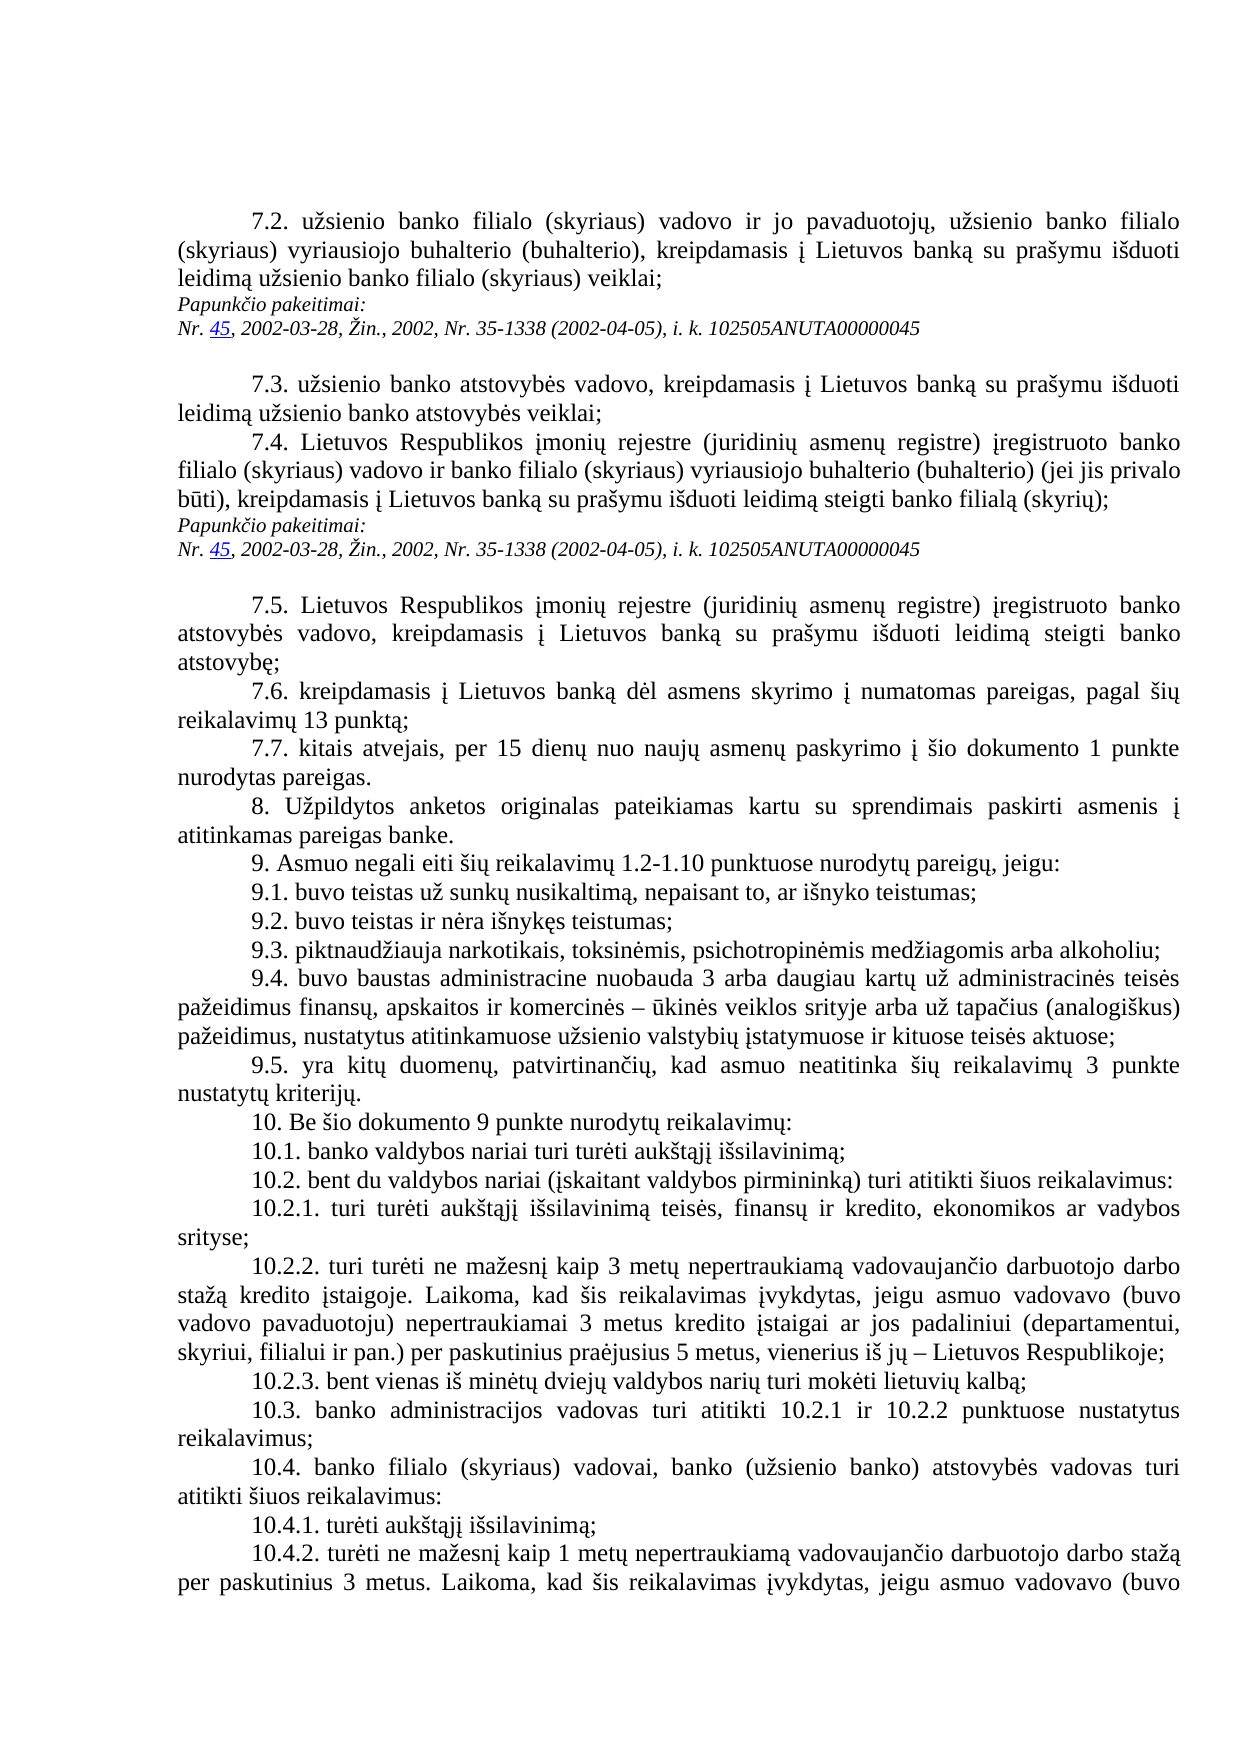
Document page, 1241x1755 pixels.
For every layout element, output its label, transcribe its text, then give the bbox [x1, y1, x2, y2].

text 7.5. Lietuvos Respublikos įmonių rejestre (juridinių asmenų registre) įregistruoto banko atstovybės vadovo, kreipdamasis į Lietuvos banką su prašymu išduoti leidimą steigti banko atstovybę; [177, 590, 1181, 676]
text 7.3. užsienio banko atstovybės vadovo, kreipdamasis į Lietuvos banką su prašymu išduoti leidimą užsienio banko atstovybės veiklai; [177, 369, 1181, 427]
text 10.1. banko valdybos nariai turi turėti aukštąjį išsilavinimą; [177, 1136, 1181, 1165]
text 9.1. buvo teistas už sunkų nusikaltimą, nepaisant to, ar išnyko teistumas; [177, 877, 1181, 906]
text 9. Asmuo negali eiti šių reikalavimų 1.2-1.10 punktuose nurodytų pareigų, jeigu: [177, 848, 1181, 877]
text 9.2. buvo teistas ir nėra išnykęs teistumas; [177, 906, 1181, 935]
text 10.2. bent du valdybos nariai (įskaitant valdybos pirmininką) turi atitikti šiuos reikalavimus: [177, 1165, 1181, 1193]
text 10.4.1. turėti aukštąjį išsilavinimą; [177, 1510, 1181, 1538]
text Nr. 45, 2002-03-28, Žin., 2002, Nr. 35-1338 (2002-04-05), i. k. 102505ANUTA00000045 [177, 316, 1181, 340]
text 10. Be šio dokumento 9 punkte nurodytų reikalavimų: [177, 1107, 1181, 1136]
text 10.2.3. bent vienas iš minėtų dviejų valdybos narių turi mokėti lietuvių kalbą; [177, 1366, 1181, 1395]
text 9.5. yra kitų duomenų, patvirtinančių, kad asmuo neatitinka šių reikalavimų 3 punkte nustatytų kriterijų. [177, 1050, 1181, 1107]
text Papunkčio pakeitimai: [177, 292, 1181, 316]
text 9.4. buvo baustas administracine nuobauda 3 arba daugiau kartų už administracinės teisės pažeidimus finansų, apskaitos ir komercinės – ūkinės veiklos srityje arba už tapačius (analogiškus) pažeidimus, nustatytus atitinkamuose užsienio valstybių įstatymuose ir kituose teisės aktuose; [177, 963, 1181, 1050]
text 9.3. piktnaudžiauja narkotikais, toksinėmis, psichotropinėmis medžiagomis arba alkoholiu; [177, 935, 1181, 963]
text 10.2.2. turi turėti ne mažesnį kaip 3 metų nepertraukiamą vadovaujančio darbuotojo darbo stažą kredito įstaigoje. Laikoma, kad šis reikalavimas įvykdytas, jeigu asmuo vadovavo (buvo vadovo pavaduotoju) nepertraukiamai 3 metus kredito įstaigai ar jos padaliniui (departamentui, skyriui, filialui ir pan.) per paskutinius praėjusius 5 metus, vienerius iš jų – Lietuvos Respublikoje; [177, 1251, 1181, 1366]
text 7.7. kitais atvejais, per 15 dienų nuo naujų asmenų paskyrimo į šio dokumento 1 punkte nurodytas pareigas. [177, 733, 1181, 791]
text 7.4. Lietuvos Respublikos įmonių rejestre (juridinių asmenų registre) įregistruoto banko filialo (skyriaus) vadovo ir banko filialo (skyriaus) vyriausiojo buhalterio (buhalterio) (jei jis privalo būti), kreipdamasis į Lietuvos banką su prašymu išduoti leidimą steigti banko filialą (skyrių); [177, 427, 1181, 513]
text 7.2. užsienio banko filialo (skyriaus) vadovo ir jo pavaduotojų, užsienio banko filialo (skyriaus) vyriausiojo buhalterio (buhalterio), kreipdamasis į Lietuvos banką su prašymu išduoti leidimą užsienio banko filialo (skyriaus) veiklai; [177, 206, 1181, 292]
text 10.4. banko filialo (skyriaus) vadovai, banko (užsienio banko) atstovybės vadovas turi atitikti šiuos reikalavimus: [177, 1452, 1181, 1510]
text Nr. 45, 2002-03-28, Žin., 2002, Nr. 35-1338 (2002-04-05), i. k. 102505ANUTA00000045 [177, 537, 1181, 561]
text 7.6. kreipdamasis į Lietuvos banką dėl asmens skyrimo į numatomas pareigas, pagal šių reikalavimų 13 punktą; [177, 676, 1181, 733]
text 10.2.1. turi turėti aukštąjį išsilavinimą teisės, finansų ir kredito, ekonomikos ar vadybos srityse; [177, 1193, 1181, 1251]
text Papunkčio pakeitimai: [177, 513, 1181, 537]
text 8. Užpildytos anketos originalas pateikiamas kartu su sprendimais paskirti asmenis į atitinkamas pareigas banke. [177, 791, 1181, 848]
text 10.4.2. turėti ne mažesnį kaip 1 metų nepertraukiamą vadovaujančio darbuotojo darbo stažą per paskutinius 3 metus. Laikoma, kad šis reikalavimas įvykdytas, jeigu asmuo vadovavo (buvo [177, 1538, 1181, 1596]
text 10.3. banko administracijos vadovas turi atitikti 10.2.1 ir 10.2.2 punktuose nustatytus reikalavimus; [177, 1395, 1181, 1452]
